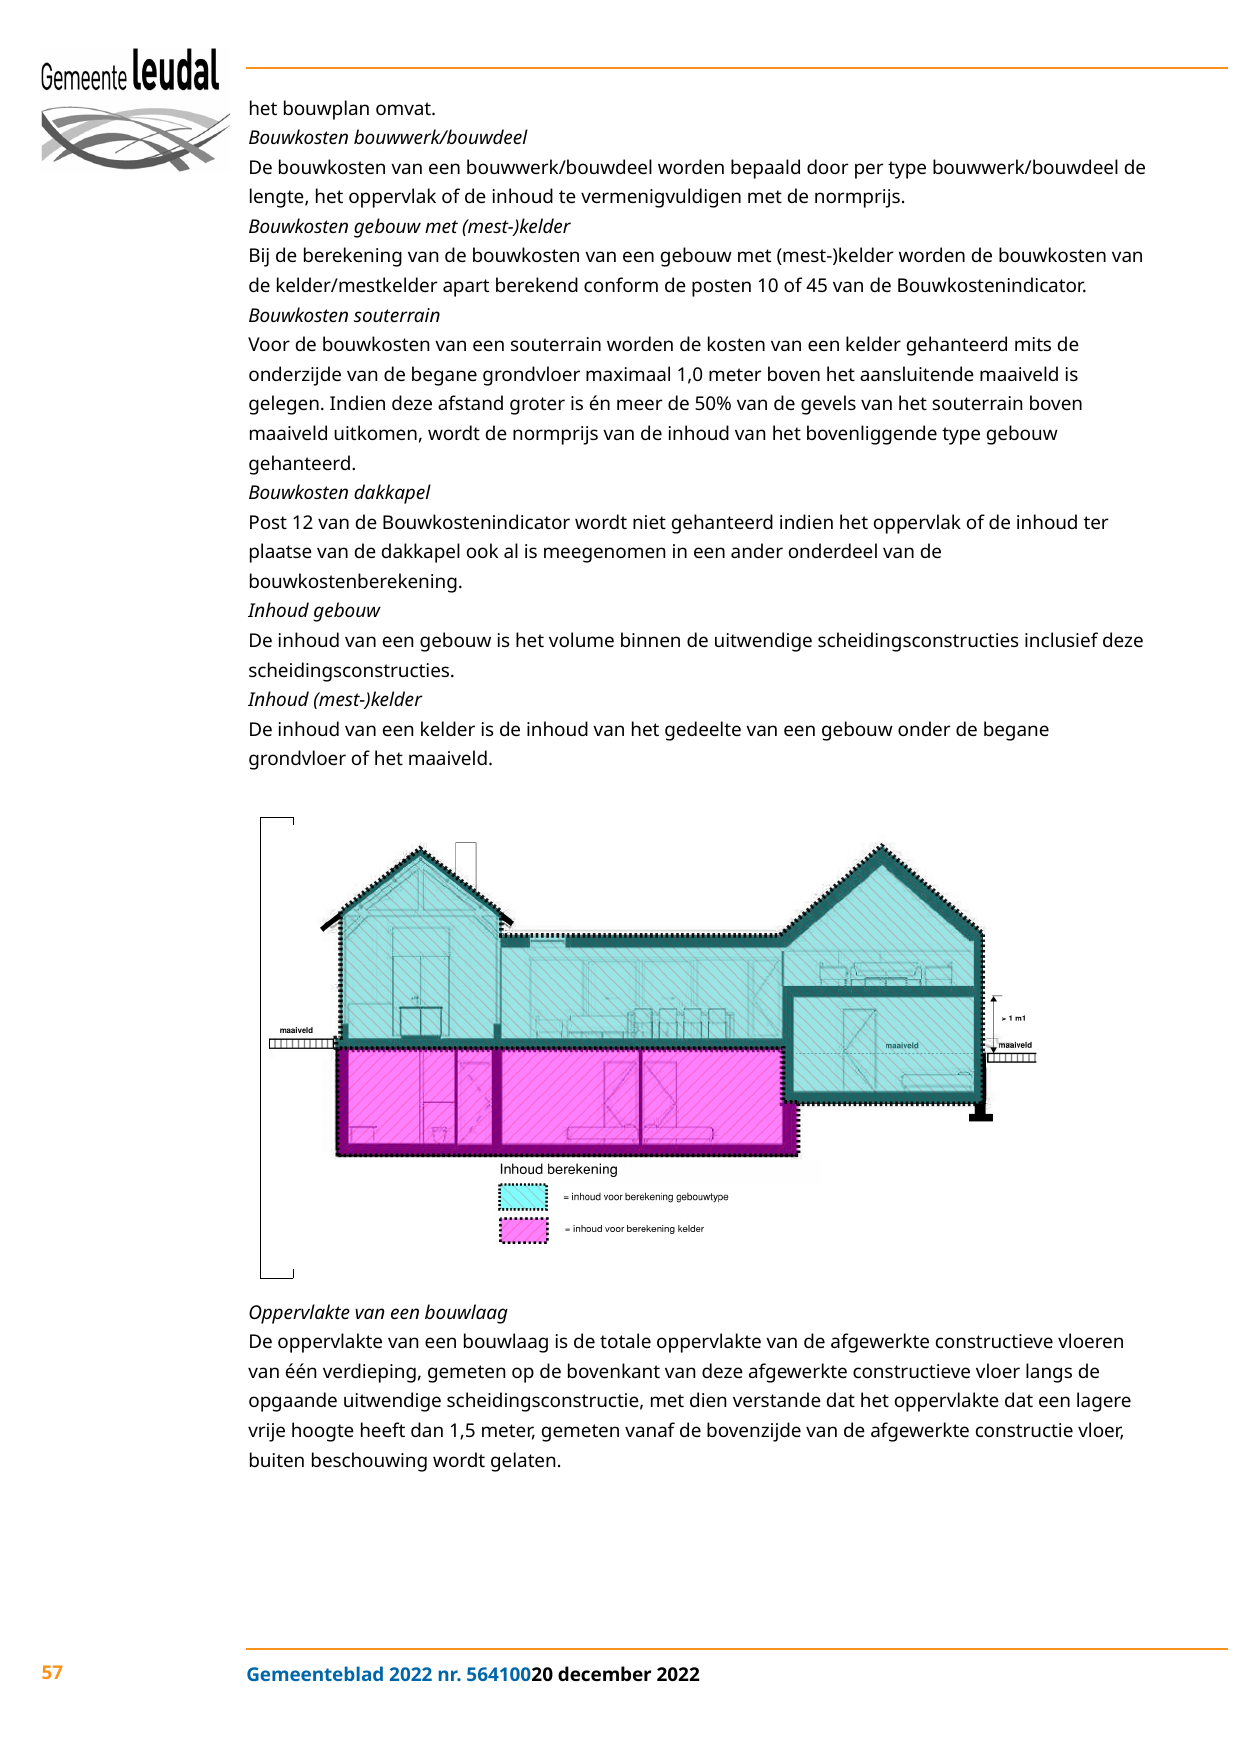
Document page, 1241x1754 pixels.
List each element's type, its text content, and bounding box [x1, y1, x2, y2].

text De oppervlakte van een bouwlaag is de totale oppervlakte van de afgewerkte constructieve vloeren van één verdieping, gemeten op de bovenkant van deze afgewerkte constructieve vloer langs de opgaande uitwendige scheidingsconstructie, met dien verstande dat het oppervlakte dat een lagere vrije hoogte heeft dan 1,5 meter, gemeten vanaf de bovenzijde van de afgewerkte constructie vloer, buiten beschouwing wordt gelaten. [248, 1328, 1152, 1472]
text Inhoud gebouw [248, 598, 1152, 623]
text Bouwkosten dakkapel [248, 479, 1152, 505]
text Post 12 van de Bouwkostenindicator wordt niet gehanteerd indien het oppervlak of de inhoud ter plaatse van de dakkapel ook al is meegenomen in een ander onderdeel van de bouwkostenberekening. [248, 509, 1152, 594]
text het bouwplan omvat. [248, 95, 1152, 121]
text Inhoud (mest-)kelder [248, 686, 1152, 712]
text De bouwkosten van een bouwwerk/bouwdeel worden bepaald door per type bouwwerk/bouwdeel de lengte, het oppervlak of de inhoud te vermenigvuldigen met de normprijs. [248, 154, 1152, 209]
picture [268, 825, 1037, 1269]
text Bouwkosten gebouw met (mest-)kelder [248, 213, 1152, 239]
picture [41, 47, 231, 172]
text De inhoud van een gebouw is het volume binnen de uitwendige scheidingsconstructies inclusief deze scheidingsconstructies. [248, 627, 1152, 683]
text Oppervlakte van een bouwlaag [248, 1299, 1152, 1324]
text Bouwkosten souterrain [248, 302, 1152, 328]
text Voor de bouwkosten van een souterrain worden de kosten van een kelder gehanteerd mits de onderzijde van de begane grondvloer maximaal 1,0 meter boven het aansluitende maaiveld is gelegen. Indien deze afstand groter is én meer de 50% van de gevels van het souterrain boven maaiveld uitkomen, wordt de normprijs van de inhoud van het bovenliggende type gebouw gehanteerd. [248, 331, 1152, 476]
text Bouwkosten bouwwerk/bouwdeel [248, 124, 1152, 150]
text De inhoud van een kelder is de inhoud van het gedeelte van een gebouw onder de begane grondvloer of het maaiveld. [248, 716, 1152, 771]
text Bij de berekening van de bouwkosten van een gebouw met (mest-)kelder worden de bouwkosten van de kelder/mestkelder apart berekend conform de posten 10 of 45 van de Bouwkostenindicator. [248, 243, 1152, 298]
